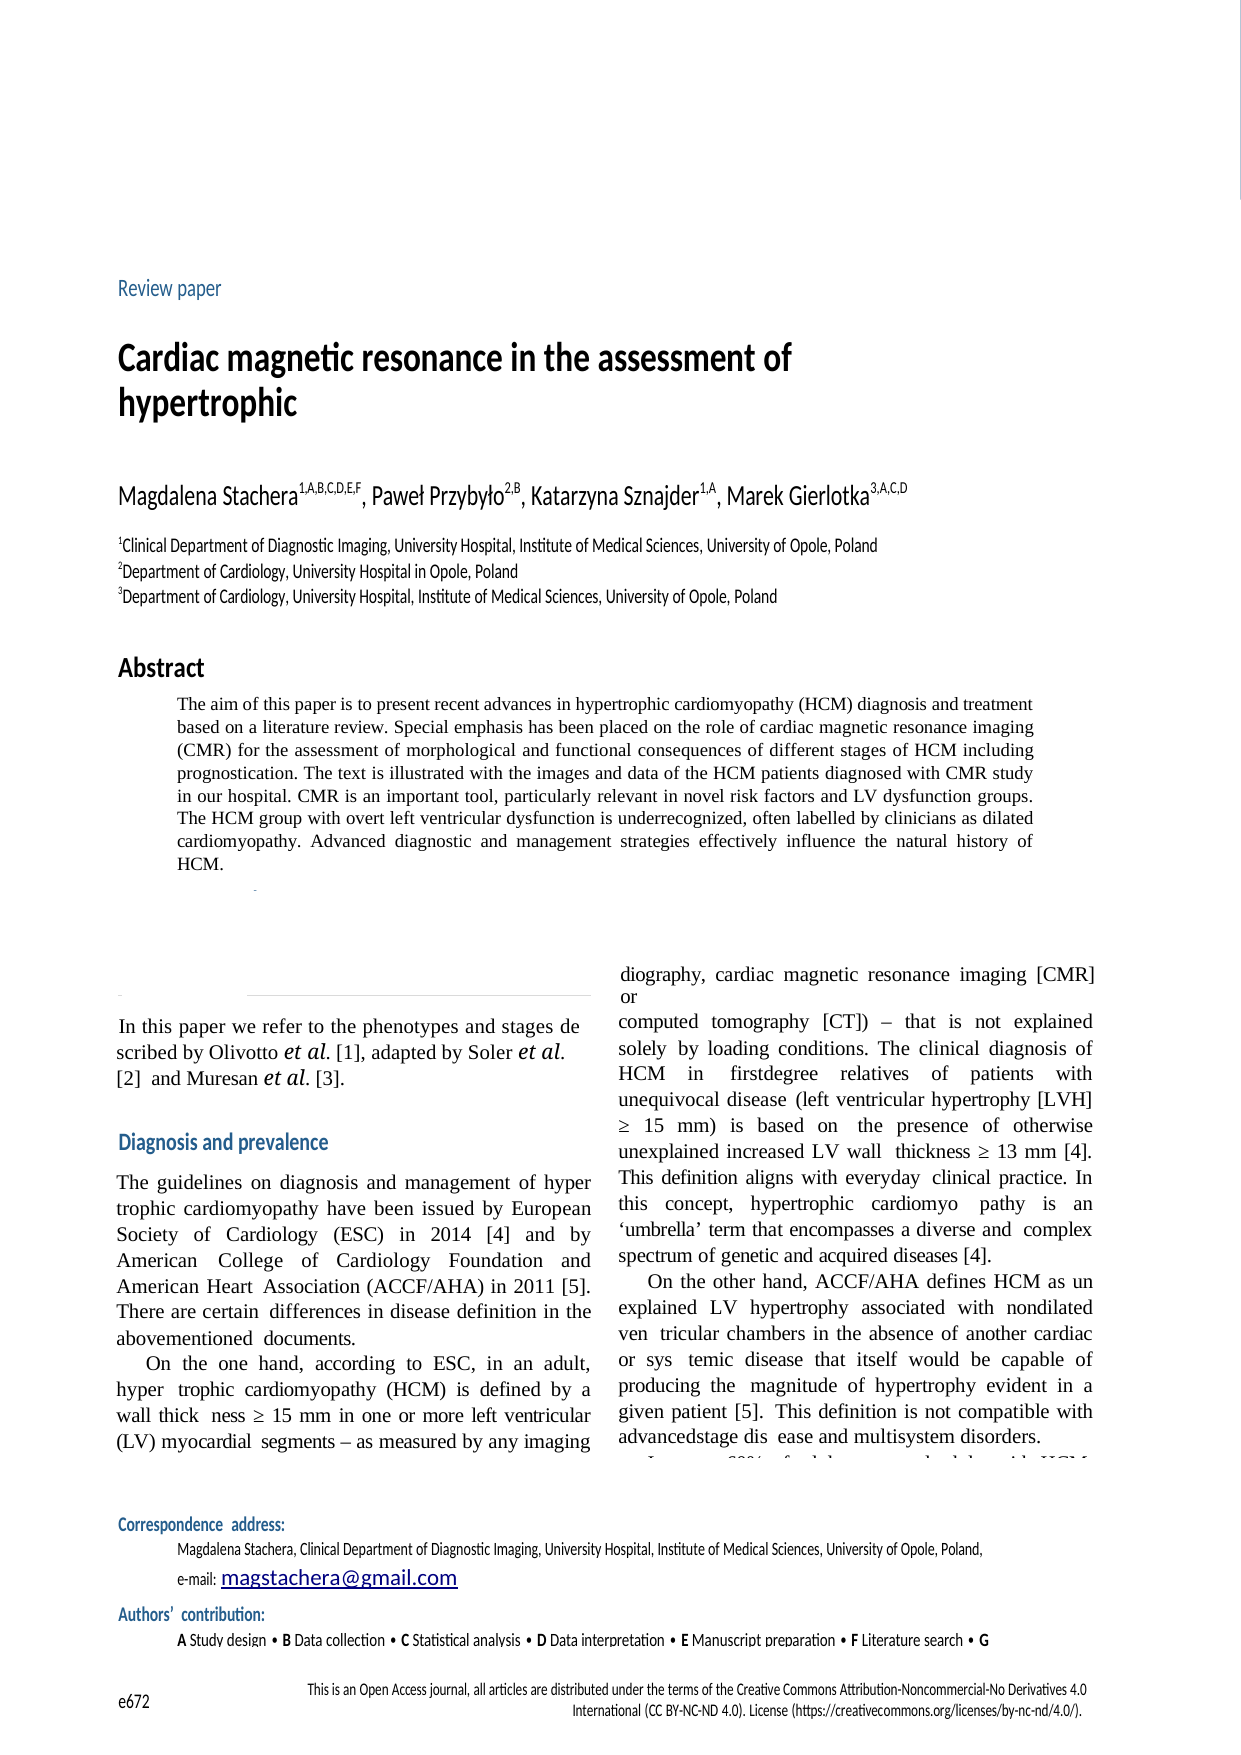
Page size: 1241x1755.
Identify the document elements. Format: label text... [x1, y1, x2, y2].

text The guidelines on diagnosis and management of hyper­ trophic cardiomyopathy have been issued by European Society of Cardiology (ESC) in 2014 [4] and by American College of Cardiology Foundation and American Heart Association (ACCF/AHA) in 2011 [5]. There are certain differences in disease definition in the above­mentioned documents. [116, 1170, 591, 1349]
text Authors’ contribution: [118, 1601, 1009, 1627]
text Magdalena Stachera1,A,B,C,D,E,F, Paweł Przybyło2,B, Katarzyna Sznajder1,A, Marek Gierlotka3,A,C,D [118, 479, 917, 512]
text Correspondence address: [118, 1512, 1009, 1536]
text This is an Open Access journal, all articles are distributed under the terms of the Creative Commons Attribution-Noncommercial-No Derivatives 4.0 [307, 1679, 1094, 1699]
text In this paper we refer to the phenotypes and stages de­ [118, 1016, 593, 1037]
text 2Department of Cardiology, University Hospital in Opole, Poland [118, 558, 917, 583]
text diography, cardiac magnetic resonance imaging [CMR] or [620, 964, 1095, 1007]
text scribed by Olivotto et al. [1], adapted by Soler et al. [2] and Muresan et al. [3]. [116, 1038, 591, 1090]
text On the other hand, ACCF/AHA defines HCM as un­ explained LV hypertrophy associated with nondilated ven­ tricular chambers in the absence of another cardiac or sys­ temic disease that itself would be capable of producing the magnitude of hypertrophy evident in a given patient [5]. This definition is not compatible with advanced­stage dis­ ease and multi­system disorders. [618, 1269, 1093, 1448]
text Magdalena Stachera, Clinical Department of Diagnostic Imaging, University Hospital, Institute of Medical Sciences, University of Opole, Poland, e-mail: magstachera@gmail.com [177, 1538, 991, 1591]
text computed tomography [CT]) – that is not explained solely by loading conditions. The clinical diagnosis of HCM in first­degree relatives of patients with unequivocal disease (left ventricular hypertrophy [LVH] ≥ 15 mm) is based on the presence of otherwise unexplained increased LV wall thickness ≥ 13 mm [4]. This definition aligns with everyday clinical practice. In this concept, hypertrophic cardiomyo­ pathy is an ‘umbrella’ term that encompasses a diverse and complex spectrum of genetic and acquired diseases [4]. [618, 1009, 1093, 1267]
text Key words: magnetic resonance imaging, cardiomyopathy, hypertrophic, phenotype. [177, 885, 1036, 890]
text 3Department of Cardiology, University Hospital, Institute of Medical Sciences, University of Opole, Poland [118, 583, 917, 608]
text Diagnosis and prevalence [118, 1128, 593, 1156]
text Cardiac magnetic resonance in the assessment of hypertrophic [118, 334, 969, 426]
text Abstract [118, 651, 1036, 684]
text Review paper [118, 274, 224, 302]
text International (CC BY-NC-ND 4.0). License (https://creativecommons.org/licenses/by-nc-nd/4.0/). [572, 1699, 1094, 1720]
text On the one hand, according to ESC, in an adult, hyper­ trophic cardiomyopathy (HCM) is defined by a wall thick­ ness ≥ 15 mm in one or more left ventricular (LV) myocardial segments – as measured by any imaging technique (echocar­ [116, 1351, 591, 1457]
text e672 [118, 1689, 152, 1714]
text Introduction [124, 995, 247, 1001]
text In up to 60% of adolescents and adults with HCM, the disease is an autosomal dominant trait caused by muta­ [618, 1450, 1093, 1457]
text The aim of this paper is to present recent advances in hypertrophic cardiomyopathy (HCM) diagnosis and treatment based on a literature review. Special emphasis has been placed on the role of cardiac magnetic resonance imaging (CMR) for the assessment of morphological and functional consequences of different stages of HCM including prognostication. The text is illustrated with the images and data of the HCM patients diagnosed with CMR study in our hospital. CMR is an important tool, particularly relevant in novel risk factors and LV dysfunction groups. The HCM group with overt left ventricular dysfunction is underrecognized, often labelled by clinicians as dilated cardiomyopathy. Advanced diagnostic and management strategies effectively influence the natural history of HCM. [177, 693, 1034, 874]
text A Study design ∙ B Data collection ∙ C Statistical analysis ∙ D Data interpretation ∙ E Manuscript preparation ∙ F Literature search ∙ G Funds collection [177, 1628, 1009, 1646]
text cardiomyopathy phenotypes and stages – pictorial review [118, 426, 969, 430]
text 1Clinical Department of Diagnostic Imaging, University Hospital, Institute of Medical Sciences, University of Opole, Poland [118, 533, 917, 558]
